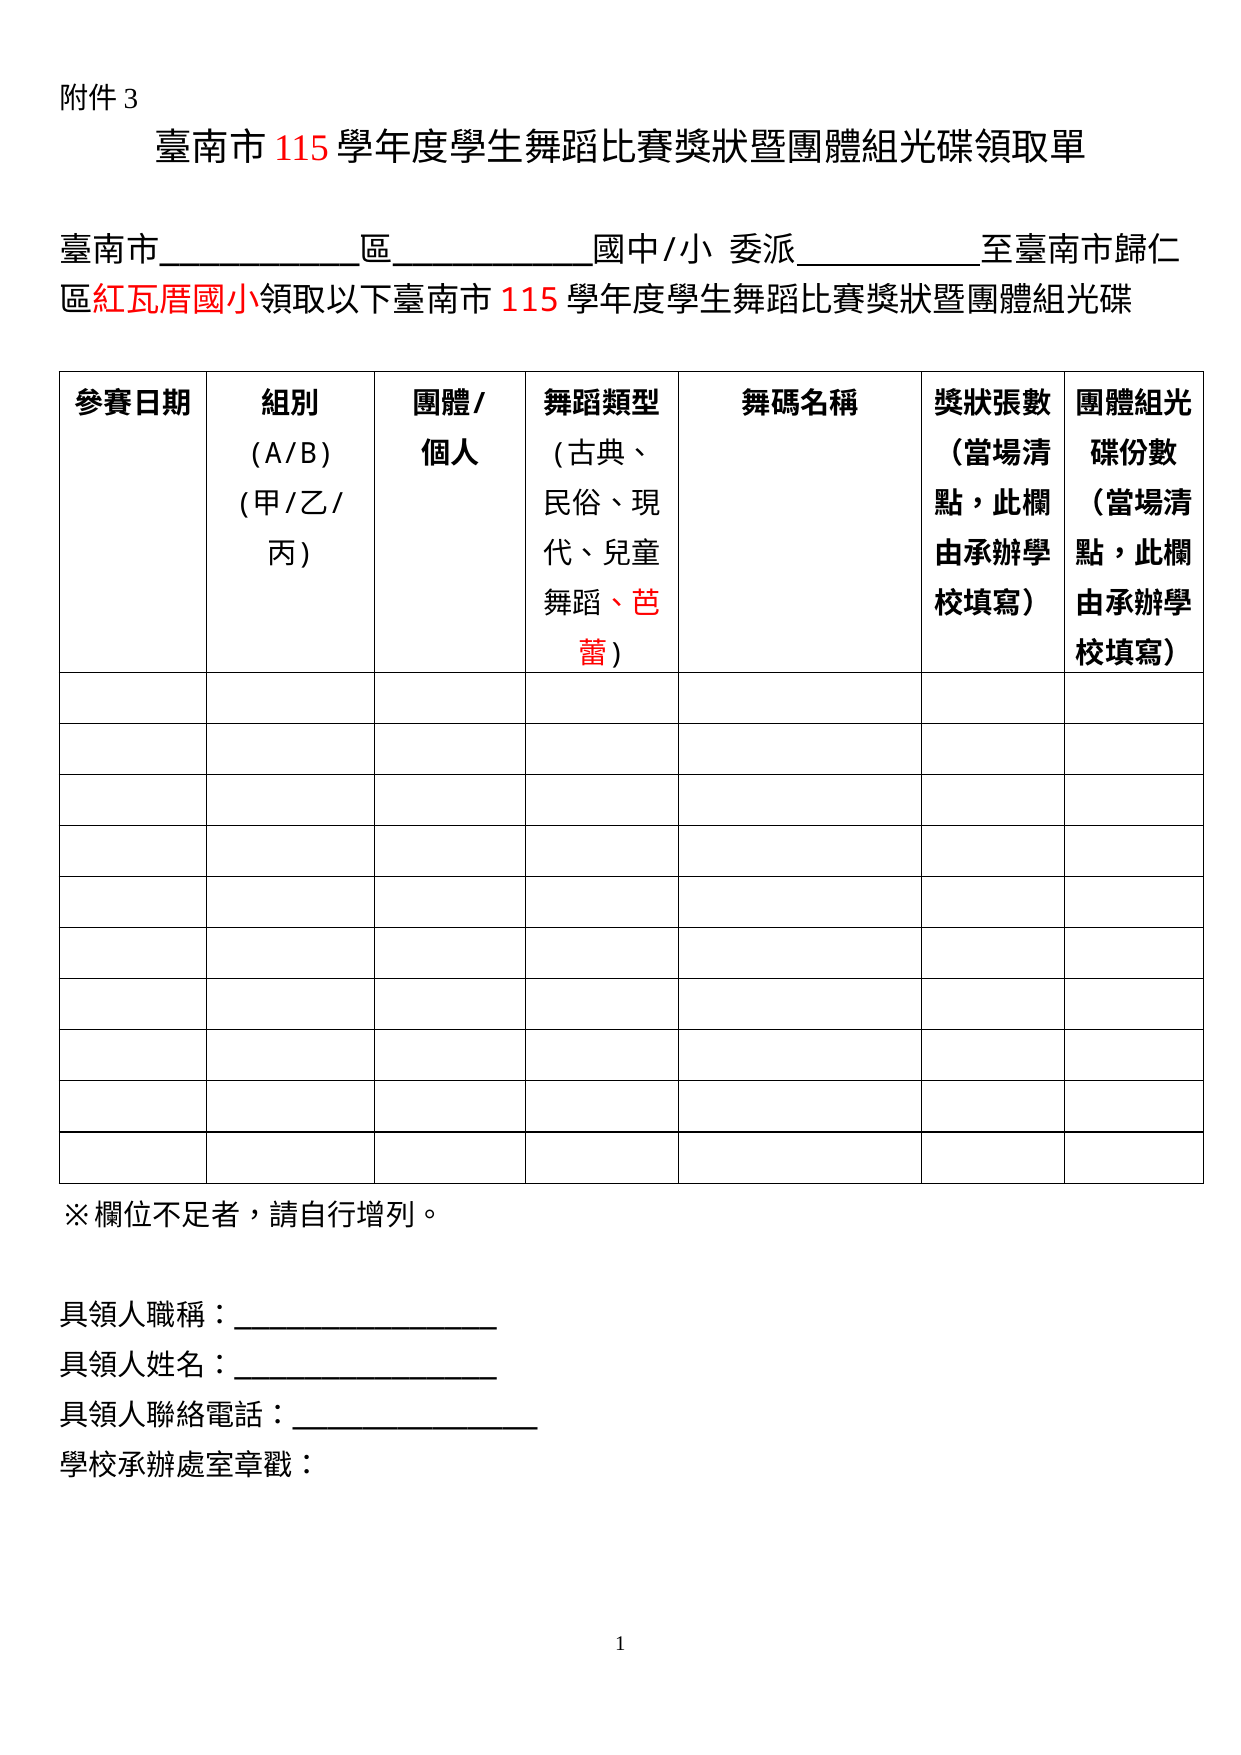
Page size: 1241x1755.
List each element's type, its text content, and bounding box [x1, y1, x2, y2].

table_cell [375, 1081, 525, 1131]
text 附件3 [59, 75, 1181, 117]
table_cell [375, 826, 525, 876]
table_cell [60, 979, 206, 1029]
table_cell [1065, 673, 1203, 723]
table_cell [922, 1030, 1064, 1080]
table_cell [526, 928, 678, 978]
table_cell [207, 724, 374, 774]
table_cell [526, 775, 678, 825]
table_cell [526, 673, 678, 723]
table_cell [922, 826, 1064, 876]
text 具領人聯絡電話：______________ [59, 1383, 1181, 1433]
table_cell [922, 673, 1064, 723]
table_cell [679, 1133, 921, 1182]
table_cell [207, 1133, 374, 1182]
table_header 參賽日期 [60, 372, 206, 672]
text ※欄位不足者，請自行增列。 [59, 1184, 1181, 1233]
table_cell [207, 673, 374, 723]
table_cell [1065, 979, 1203, 1029]
table_header 獎狀張數（當場清點，此欄由承辦學校填寫） [922, 372, 1064, 672]
table_cell [1065, 877, 1203, 927]
table_cell [207, 928, 374, 978]
table_cell [1065, 928, 1203, 978]
table_cell [922, 724, 1064, 774]
table_cell [526, 1133, 678, 1182]
table_cell [679, 775, 921, 825]
table_cell [207, 877, 374, 927]
table_cell [375, 1030, 525, 1080]
text 臺南市115學年度學生舞蹈比賽獎狀暨團體組光碟領取單 [59, 117, 1181, 171]
table_cell [60, 673, 206, 723]
text 具領人職稱：_______________ [59, 1283, 1181, 1333]
table_cell [922, 928, 1064, 978]
table_cell [1065, 1081, 1203, 1131]
table_cell [60, 1030, 206, 1080]
table_cell [207, 979, 374, 1029]
table_cell [1065, 1030, 1203, 1080]
table_cell [60, 826, 206, 876]
table_cell [922, 979, 1064, 1029]
table_cell [375, 724, 525, 774]
table_cell [526, 1030, 678, 1080]
table_cell [207, 1030, 374, 1080]
table_cell [526, 979, 678, 1029]
table_cell [60, 877, 206, 927]
table_cell [60, 928, 206, 978]
table_header 舞碼名稱 [679, 372, 921, 672]
table_cell [679, 724, 921, 774]
table_cell [375, 979, 525, 1029]
table_header 團體組光碟份數 （當場清點，此欄由承辦學校填寫） [1065, 372, 1203, 672]
table_cell [679, 1030, 921, 1080]
table_header 組別 (A/B) (甲/乙/丙) [207, 372, 374, 672]
table_cell [375, 1133, 525, 1182]
table_cell [60, 1081, 206, 1131]
table_cell [526, 724, 678, 774]
table_cell [207, 826, 374, 876]
table_cell [922, 877, 1064, 927]
table_cell [60, 775, 206, 825]
table_cell [375, 877, 525, 927]
table_cell [679, 877, 921, 927]
table_cell [375, 775, 525, 825]
table_cell [679, 1081, 921, 1131]
table_cell [1065, 724, 1203, 774]
table_cell [526, 1081, 678, 1131]
table_cell [679, 979, 921, 1029]
table_cell [1065, 775, 1203, 825]
table_cell [679, 673, 921, 723]
table_cell [60, 724, 206, 774]
text 具領人姓名：_______________ [59, 1333, 1181, 1383]
table_cell [679, 826, 921, 876]
table_header 團體/ 個人 [375, 372, 525, 672]
table_cell [1065, 826, 1203, 876]
table_cell [922, 1081, 1064, 1131]
table_cell [1065, 1133, 1203, 1182]
table_cell [526, 877, 678, 927]
table_cell [60, 1133, 206, 1182]
table_cell [207, 775, 374, 825]
table_cell [679, 928, 921, 978]
table_cell [922, 775, 1064, 825]
table_header 舞蹈類型 (古典、民俗、現代、兒童舞蹈、芭蕾) [526, 372, 678, 672]
text 臺南市__________區__________國中/小 委派 至臺南市歸仁區紅瓦厝國小領取以下臺南市115學年度學生舞蹈比賽獎狀暨團體組光碟 [59, 221, 1181, 321]
table_cell [375, 928, 525, 978]
table_cell [922, 1133, 1064, 1182]
table_cell [207, 1081, 374, 1131]
table_cell [526, 826, 678, 876]
text 學校承辦處室章戳： [59, 1433, 1181, 1483]
table_cell [375, 673, 525, 723]
